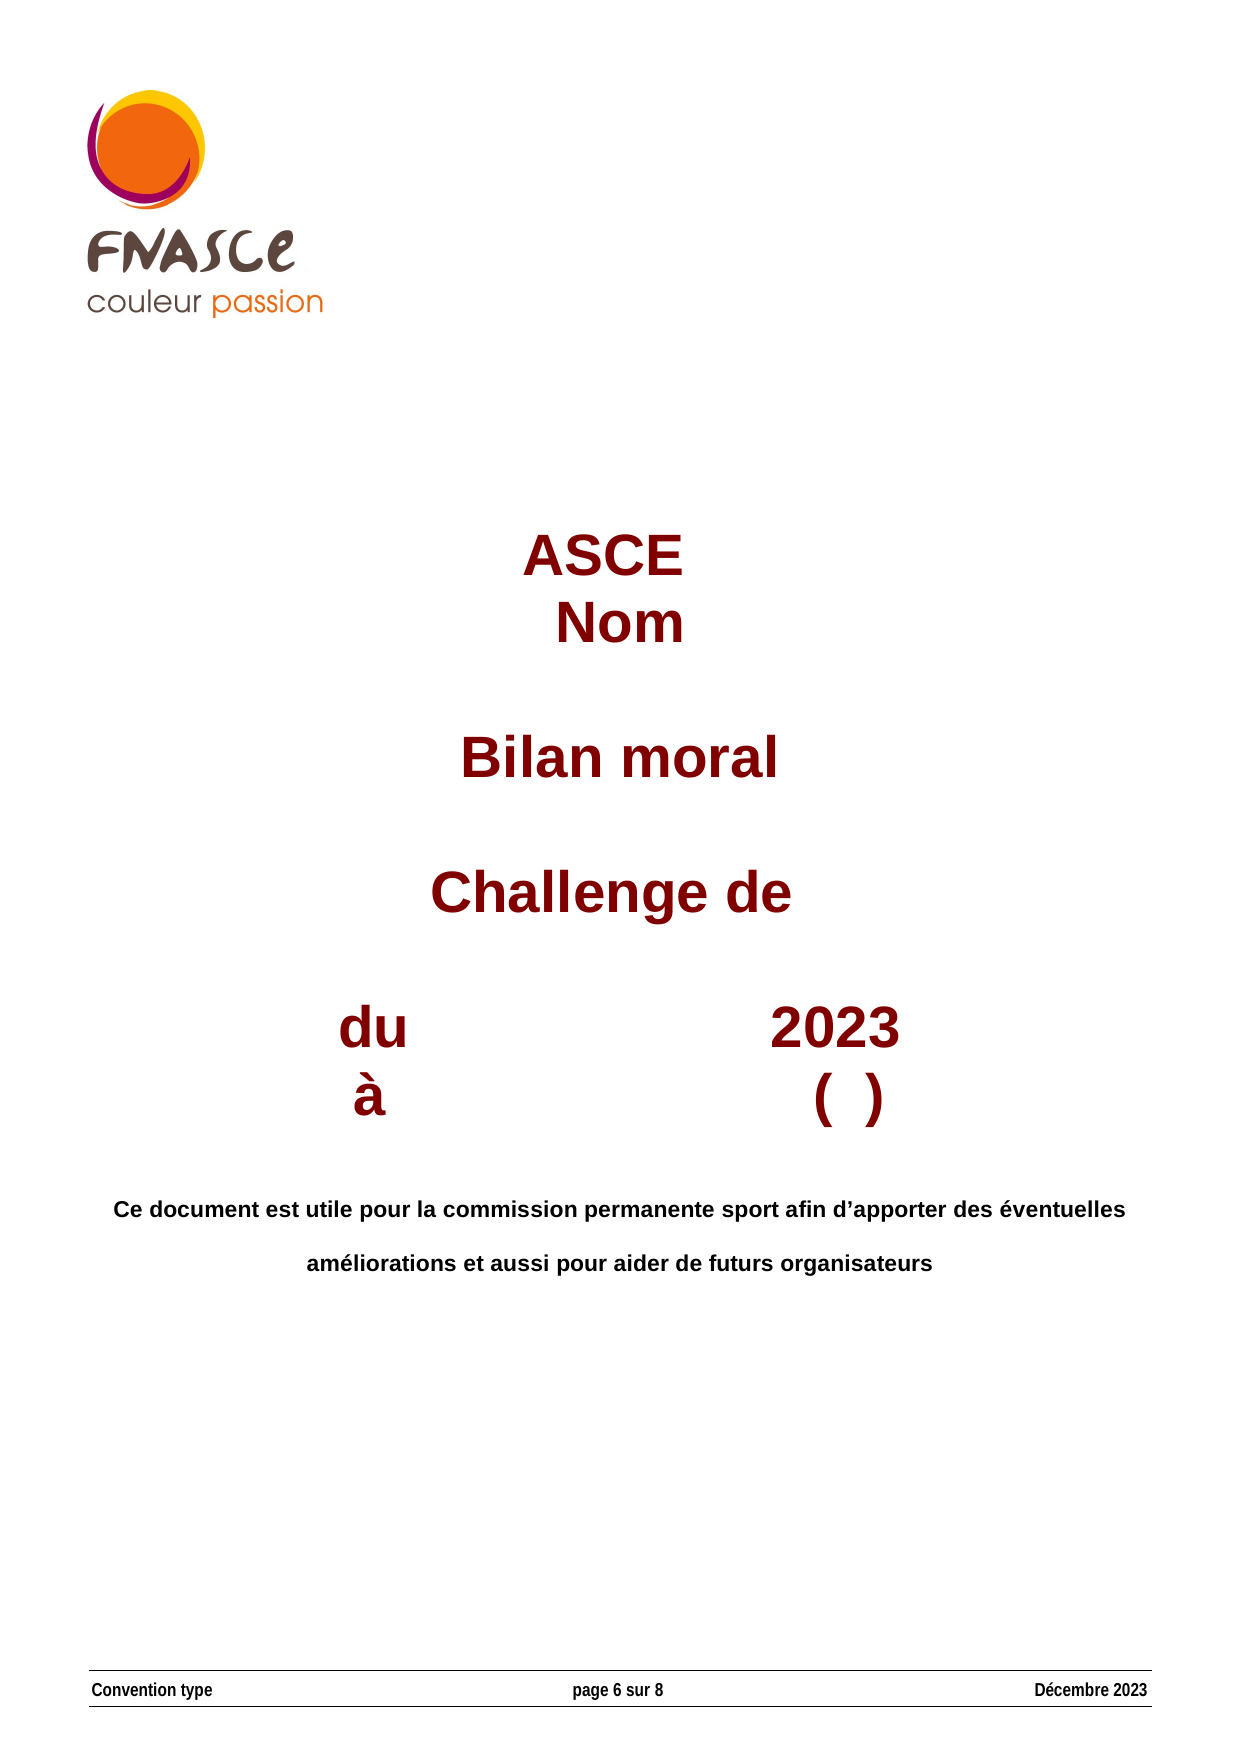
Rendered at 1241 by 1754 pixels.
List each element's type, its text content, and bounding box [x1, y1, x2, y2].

text du 2023 [88, 992, 1152, 1060]
title Challenge de [88, 857, 1152, 925]
text Nom [88, 587, 1152, 655]
text Bilan moral [88, 722, 1152, 790]
text ASCE [88, 520, 1152, 587]
text à ( ) [88, 1060, 1152, 1127]
text améliorations et aussi pour aider de futurs organisateurs [88, 1249, 1152, 1276]
text Ce document est utile pour la commission permanente sport afin d’apporter des éventuelles [88, 1195, 1152, 1222]
